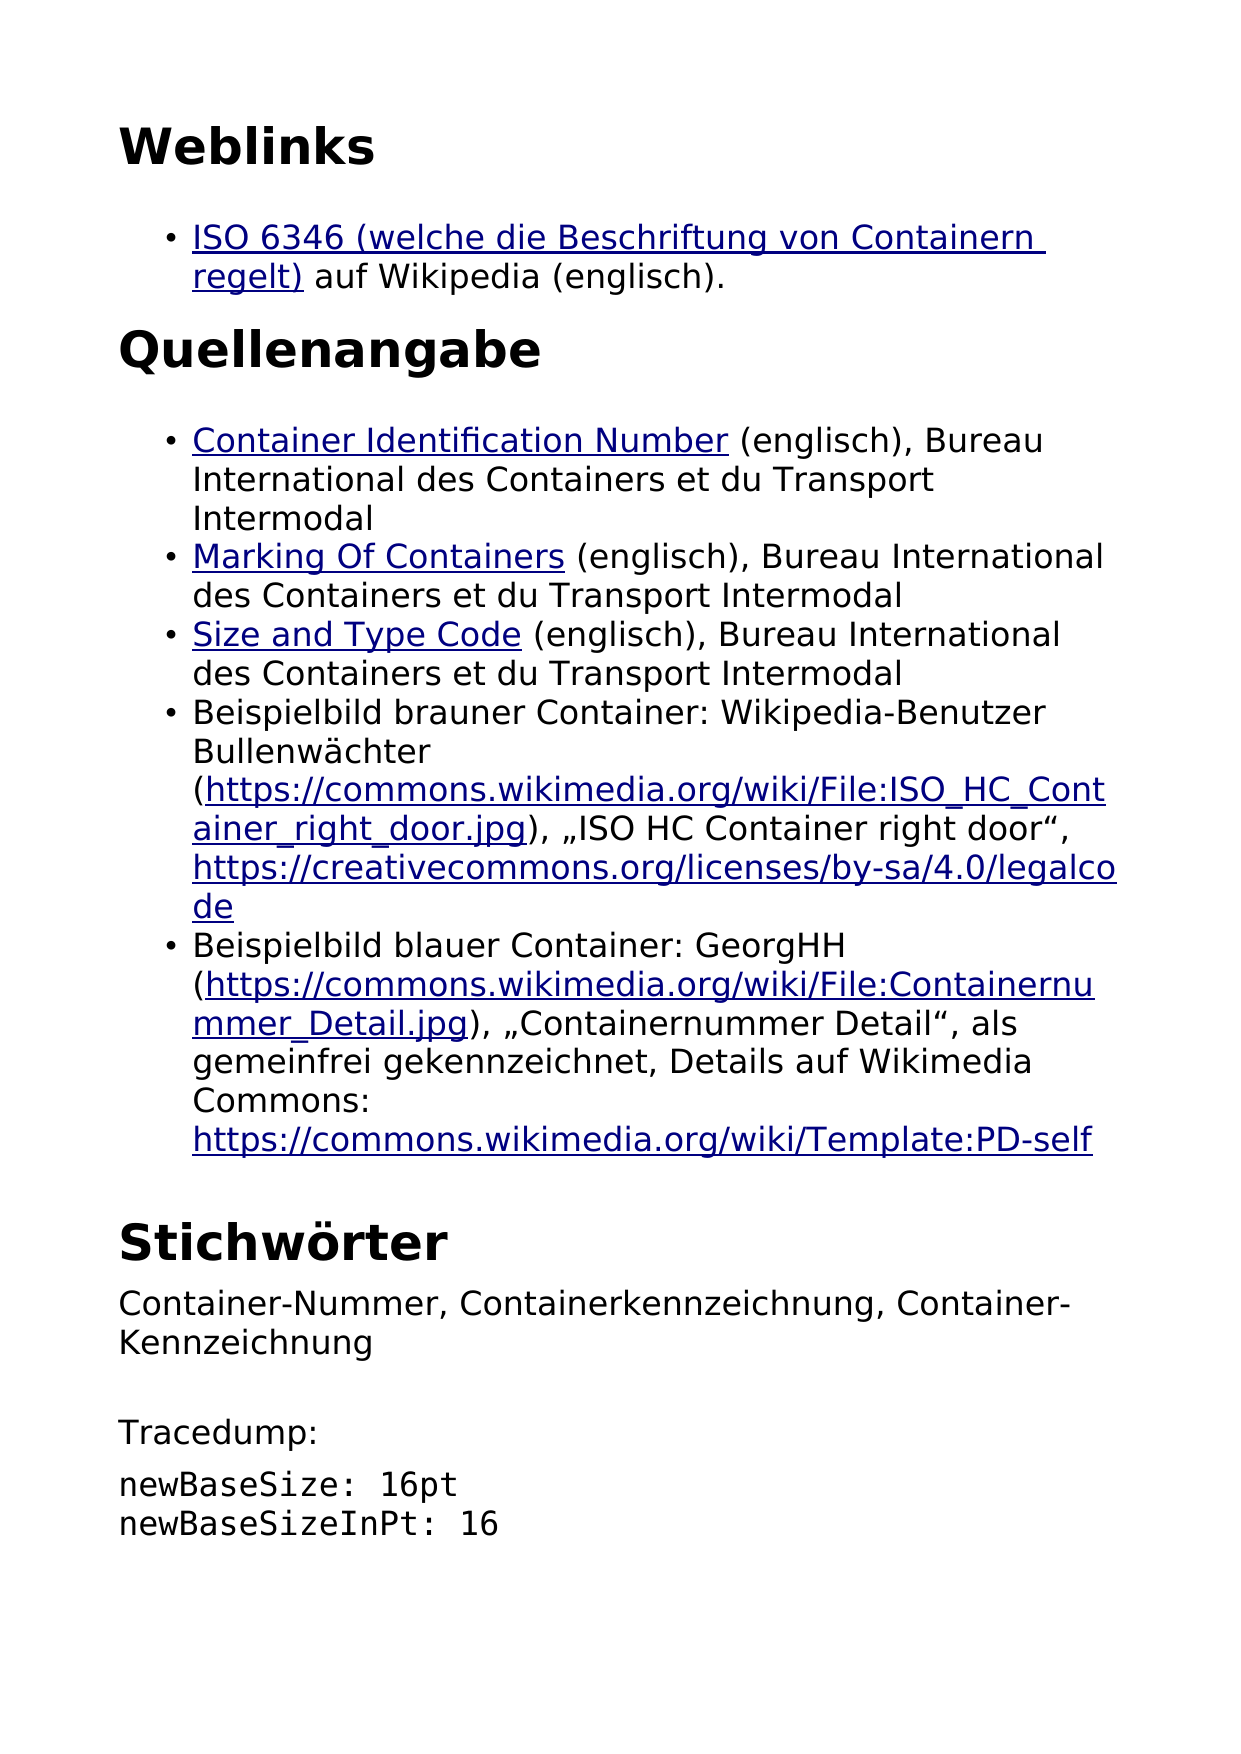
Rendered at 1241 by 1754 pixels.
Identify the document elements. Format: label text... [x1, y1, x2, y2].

subtitle Weblinks [118, 118, 1122, 176]
list ISO 6346 (welche die Beschriftung von Containern regelt) auf Wikipedia (englisch). [177, 218, 1122, 296]
text Tracedump: [118, 1375, 1122, 1453]
text newBaseSize: 16pt newBaseSizeInPt: 16 [118, 1465, 1122, 1543]
list Beispielbild blauer Container: GeorgHH (https://commons.wikimedia.org/wiki/File:Containernummer_Detail.jpg), „Containernummer Detail“, als gemeinfrei gekennzeichnet, Details auf Wikimedia Commons: https://commons.wikimedia.org/wiki/Template:PD-self [177, 926, 1122, 1159]
subtitle Quellenangabe [118, 321, 1122, 379]
list Beispielbild brauner Container: Wikipedia-Benutzer Bullenwächter (https://commons.wikimedia.org/wiki/File:ISO_HC_Container_right_door.jpg), „ISO HC Container right door“, https://creativecommons.org/licenses/by-sa/4.0/legalcode [177, 693, 1122, 926]
text Container-Nummer, Containerkennzeichnung, Container-Kennzeichnung [118, 1285, 1122, 1362]
subtitle Stichwörter [118, 1214, 1122, 1272]
list Marking Of Containers (englisch), Bureau International des Containers et du Transport Intermodal [177, 538, 1122, 616]
list Size and Type Code (englisch), Bureau International des Containers et du Transport Intermodal [177, 616, 1122, 693]
list Container Identification Number (englisch), Bureau International des Containers et du Transport Intermodal [177, 421, 1122, 538]
